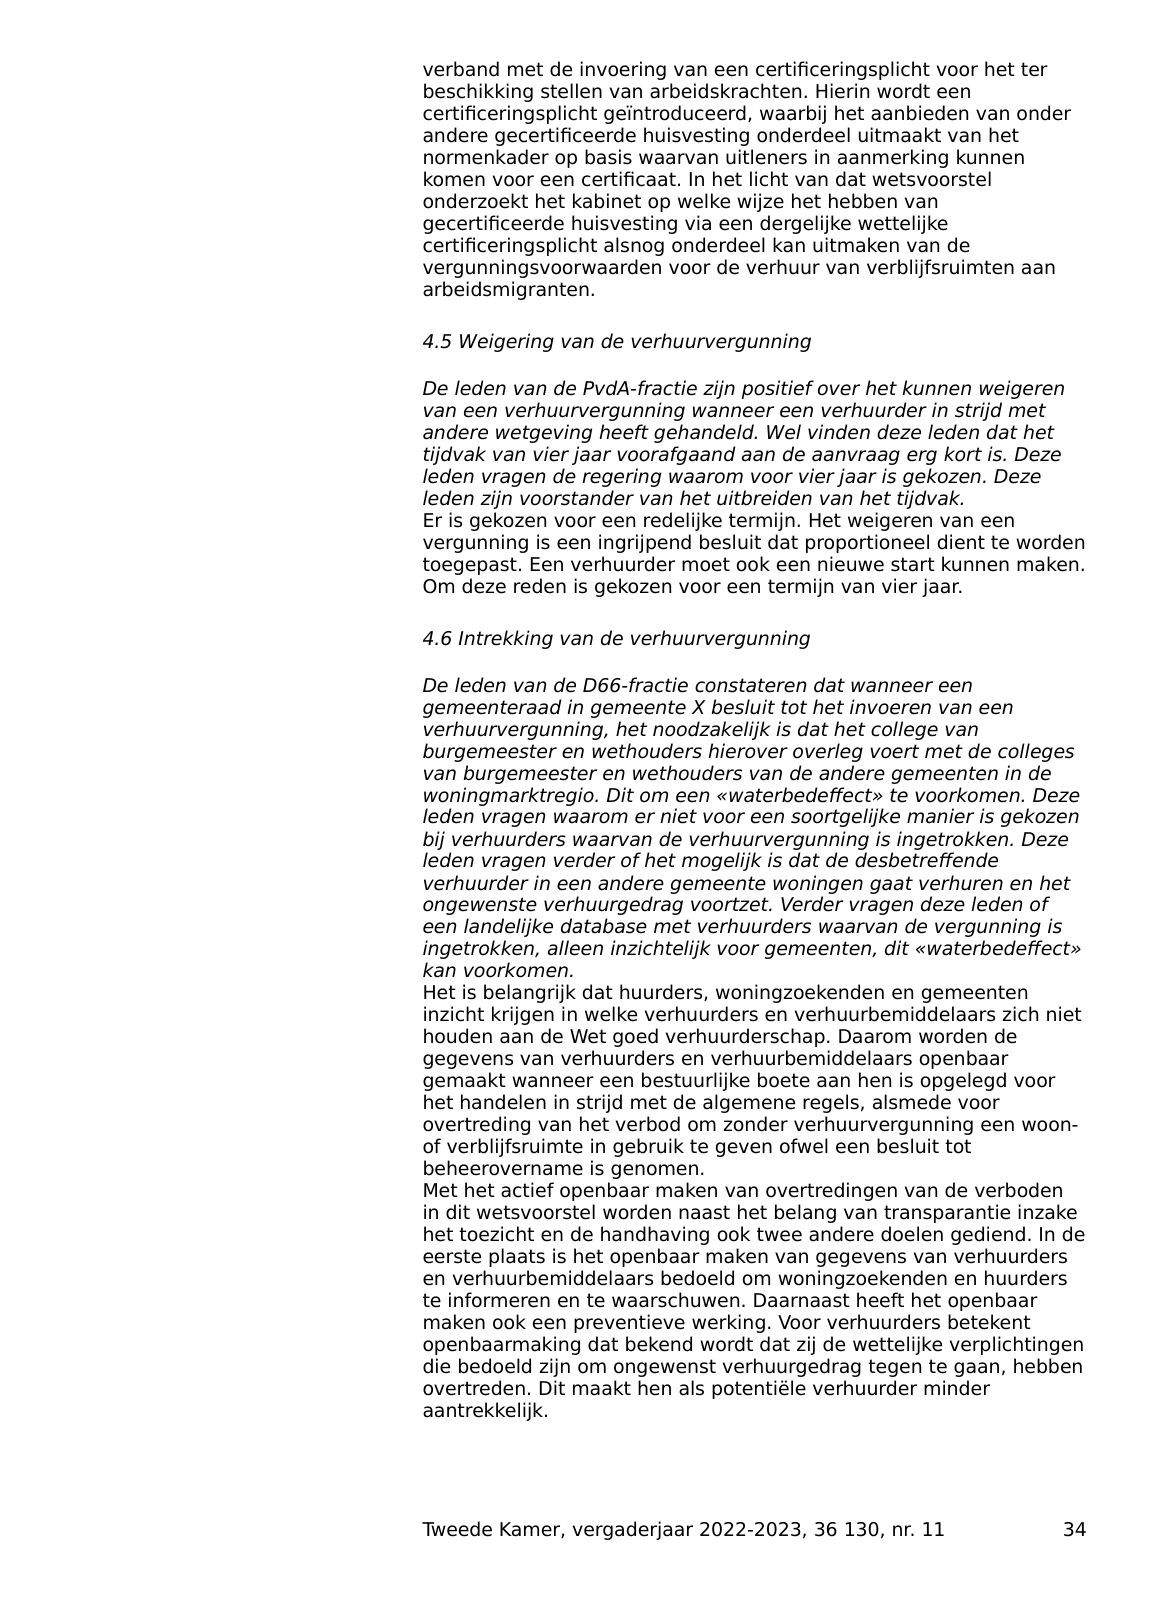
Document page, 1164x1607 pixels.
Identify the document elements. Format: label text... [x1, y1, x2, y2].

text Het is belangrijk dat huurders, woningzoekenden en gemeenten inzicht krijgen in welke verhuurders en verhuurbemiddelaars zich niet houden aan de Wet goed verhuurderschap. Daarom worden de gegevens van verhuurders en verhuurbemiddelaars openbaar gemaakt wanneer een bestuurlijke boete aan hen is opgelegd voor het handelen in strijd met de algemene regels, alsmede voor overtreding van het verbod om zonder verhuurvergunning een woon- of verblijfsruimte in gebruik te geven ofwel een besluit tot beheerovername is genomen. [422, 982, 1087, 1180]
text Er is gekozen voor een redelijke termijn. Het weigeren van een vergunning is een ingrijpend besluit dat proportioneel dient te worden toegepast. Een verhuurder moet ook een nieuwe start kunnen maken. Om deze reden is gekozen voor een termijn van vier jaar. [422, 510, 1087, 598]
text De leden van de D66-fractie constateren dat wanneer een gemeenteraad in gemeente X besluit tot het invoeren van een verhuurvergunning, het noodzakelijk is dat het college van burgemeester en wethouders hierover overleg voert met de colleges van burgemeester en wethouders van de andere gemeenten in de woningmarktregio. Dit om een «waterbedeffect» te voorkomen. Deze leden vragen waarom er niet voor een soortgelijke manier is gekozen bij verhuurders waarvan de verhuurvergunning is ingetrokken. Deze leden vragen verder of het mogelijk is dat de desbetreffende verhuurder in een andere gemeente woningen gaat verhuren en het ongewenste verhuurgedrag voortzet. Verder vragen deze leden of een landelijke database met verhuurders waarvan de vergunning is ingetrokken, alleen inzichtelijk voor gemeenten, dit «waterbedeffect» kan voorkomen. [422, 674, 1087, 982]
text verband met de invoering van een certificeringsplicht voor het ter beschikking stellen van arbeidskrachten. Hierin wordt een certificeringsplicht geïntroduceerd, waarbij het aanbieden van onder andere gecertificeerde huisvesting onderdeel uitmaakt van het normenkader op basis waarvan uitleners in aanmerking kunnen komen voor een certificaat. In het licht van dat wetsvoorstel onderzoekt het kabinet op welke wijze het hebben van gecertificeerde huisvesting via een dergelijke wettelijke certificeringsplicht alsnog onderdeel kan uitmaken van de vergunningsvoorwaarden voor de verhuur van verblijfsruimten aan arbeidsmigranten. [422, 59, 1087, 301]
subtitle 4.6 Intrekking van de verhuurvergunning [422, 628, 1087, 649]
text Met het actief openbaar maken van overtredingen van de verboden in dit wetsvoorstel worden naast het belang van transparantie inzake het toezicht en de handhaving ook twee andere doelen gediend. In de eerste plaats is het openbaar maken van gegevens van verhuurders en verhuurbemiddelaars bedoeld om woningzoekenden en huurders te informeren en te waarschuwen. Daarnaast heeft het openbaar maken ook een preventieve werking. Voor verhuurders betekent openbaarmaking dat bekend wordt dat zij de wettelijke verplichtingen die bedoeld zijn om ongewenst verhuurgedrag tegen te gaan, hebben overtreden. Dit maakt hen als potentiële verhuurder minder aantrekkelijk. [422, 1180, 1087, 1422]
text De leden van de PvdA-fractie zijn positief over het kunnen weigeren van een verhuurvergunning wanneer een verhuurder in strijd met andere wetgeving heeft gehandeld. Wel vinden deze leden dat het tijdvak van vier jaar voorafgaand aan de aanvraag erg kort is. Deze leden vragen de regering waarom voor vier jaar is gekozen. Deze leden zijn voorstander van het uitbreiden van het tijdvak. [422, 378, 1087, 510]
subtitle 4.5 Weigering van de verhuurvergunning [422, 331, 1087, 353]
